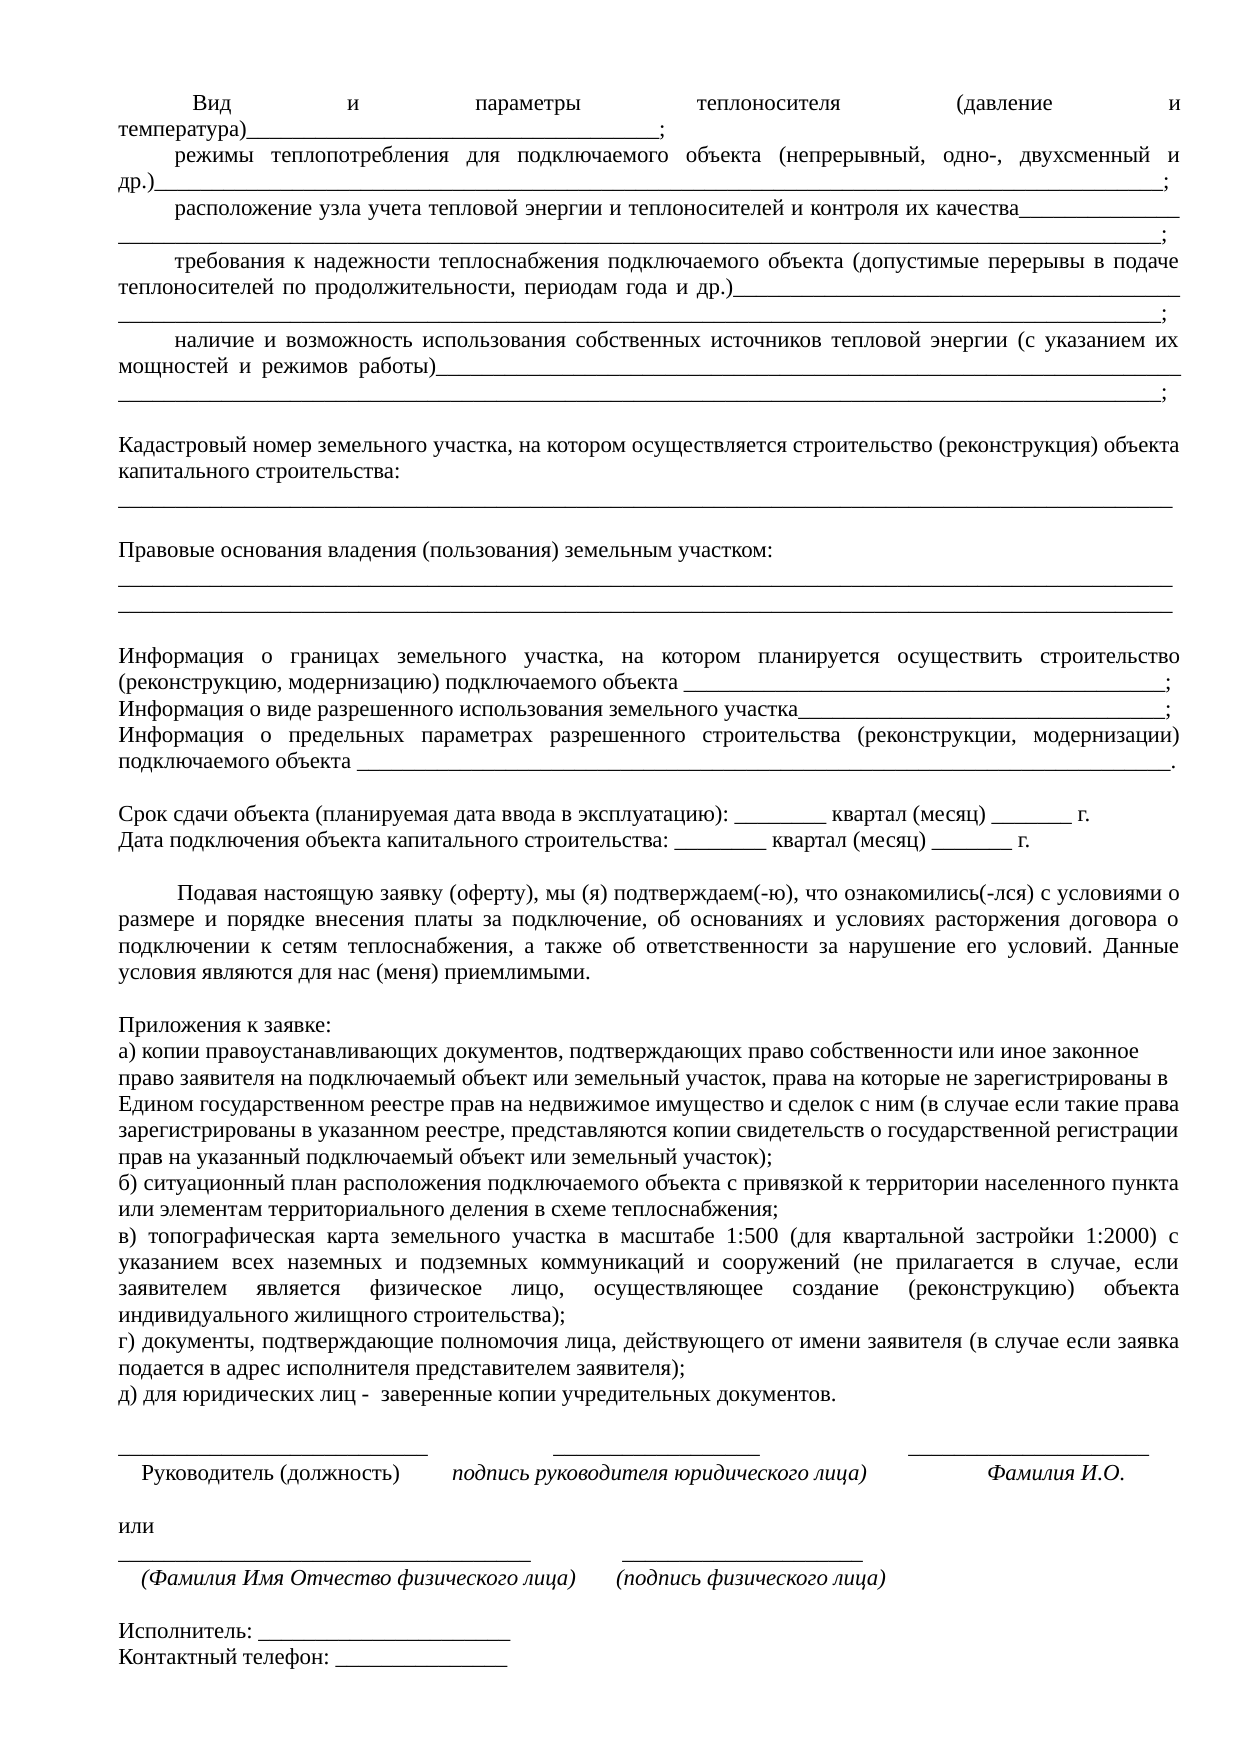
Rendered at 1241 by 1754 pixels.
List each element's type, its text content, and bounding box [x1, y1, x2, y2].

text а) копии правоустанавливающих документов, подтверждающих право собственности или иное законное право заявителя на подключаемый объект или земельный участок, права на которые не зарегистрированы в Едином государственном реестре прав на недвижимое имущество и сделок с ним (в случае если такие права зарегистрированы в указанном реестре, представляются копии свидетельств о государственной регистрации прав на указанный подключаемый объект или земельный участок); [118, 1037, 1181, 1169]
text Кадастровый номер земельного участка, на котором осуществляется строительство (реконструкция) объекта капитального строительства: [118, 431, 1181, 484]
text Правовые основания владения (пользования) земельным участком: [118, 537, 1181, 563]
text или [118, 1512, 1181, 1538]
text Подавая настоящую заявку (оферту), мы (я) подтверждаем(-ю), что ознакомились(-лся) с условиями о размере и порядке внесения платы за подключение, об основаниях и условиях расторжения договора о подключении к сетям теплоснабжения, а также об ответственности за нарушение его условий. Данные условия являются для нас (меня) приемлимыми. [118, 879, 1181, 984]
text Срок сдачи объекта (планируемая дата ввода в эксплуатацию): ________ квартал (месяц) _______ г. [118, 800, 1181, 826]
text требования к надежности теплоснабжения подключаемого объекта (допустимые перерывы в подаче теплоносителей по продолжительности, периодам года и др.)_______________________________________ ___________________________________________________________________________________________; [118, 247, 1181, 326]
text д) для юридических лиц - заверенные копии учредительных документов. [118, 1380, 1181, 1406]
text Руководитель (должность) подпись руководителя юридического лица) Фамилия И.О. [118, 1459, 1181, 1485]
text ____________________________________________________________________________________________ [118, 563, 1181, 589]
text (Фамилия Имя Отчество физического лица) (подпись физического лица) [118, 1564, 1181, 1591]
text режимы теплопотребления для подключаемого объекта (непрерывный, одно-, двухсменный и др.)________________________________________________________________________________________; [118, 141, 1181, 194]
text ___________________________ __________________ _____________________ [118, 1433, 1181, 1459]
text Контактный телефон: _______________ [118, 1643, 1181, 1670]
text наличие и возможность использования собственных источников тепловой энергии (с указанием их мощностей и режимов работы)_________________________________________________________________ ___________________________________________________________________________________________; [118, 326, 1181, 405]
text Информация о предельных параметрах разрешенного строительства (реконструкции, модернизации) подключаемого объекта _______________________________________________________________________. [118, 721, 1181, 774]
text б) ситуационный план расположения подключаемого объекта с привязкой к территории населенного пункта или элементам территориального деления в схеме теплоснабжения; [118, 1169, 1181, 1222]
text ____________________________________ _____________________ [118, 1538, 1181, 1564]
text Приложения к заявке: [118, 1011, 1181, 1037]
text в) топографическая карта земельного участка в масштабе 1:500 (для квартальной застройки 1:2000) с указанием всех наземных и подземных коммуникаций и сооружений (не прилагается в случае, если заявителем является физическое лицо, осуществляющее создание (реконструкцию) объекта индивидуального жилищного строительства); [118, 1222, 1181, 1327]
text Информация о границах земельного участка, на котором планируется осуществить строительство (реконструкцию, модернизацию) подключаемого объекта __________________________________________; [118, 642, 1181, 695]
text ____________________________________________________________________________________________ [118, 484, 1181, 510]
text расположение узла учета тепловой энергии и теплоносителей и контроля их качества______________ ___________________________________________________________________________________________; [118, 194, 1181, 247]
text Дата подключения объекта капитального строительства: ________ квартал (месяц) _______ г. [118, 826, 1181, 853]
text г) документы, подтверждающие полномочия лица, действующего от имени заявителя (в случае если заявка подается в адрес исполнителя представителем заявителя); [118, 1327, 1181, 1380]
text ____________________________________________________________________________________________ [118, 589, 1181, 616]
text Вид и параметры теплоносителя (давление и температура)____________________________________; [118, 88, 1181, 141]
text Исполнитель: ______________________ [118, 1617, 1181, 1643]
text Информация о виде разрешенного использования земельного участка________________________________; [118, 695, 1181, 721]
